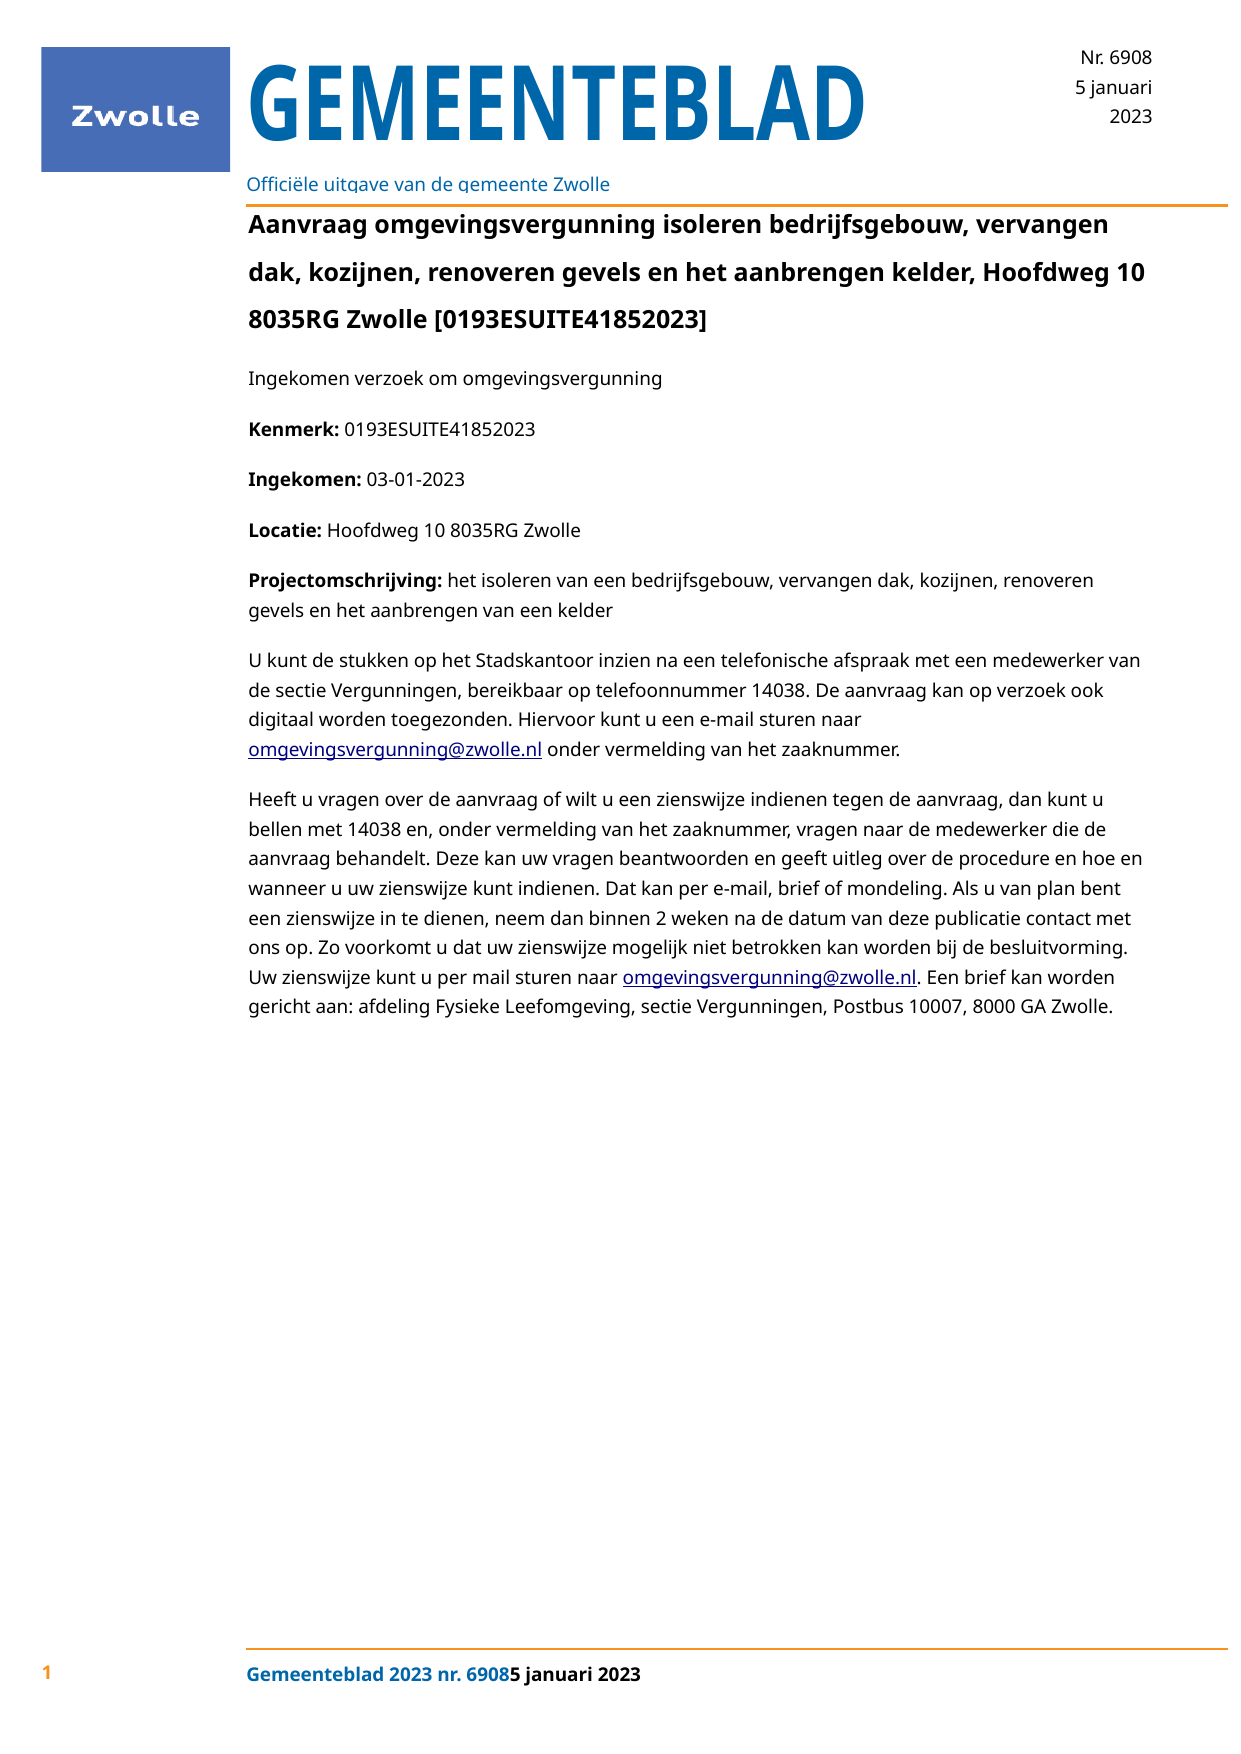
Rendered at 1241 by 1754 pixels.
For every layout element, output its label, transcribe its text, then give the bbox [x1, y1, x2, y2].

text Aanvraag omgevingsvergunning isoleren bedrijfsgebouw, vervangen dak, kozijnen, renoveren gevels en het aanbrengen kelder, Hoofdweg 10 8035RG Zwolle [0193ESUITE41852023] [248, 207, 1152, 336]
text Locatie: Hoofdweg 10 8035RG Zwolle [248, 517, 1152, 542]
text Kenmerk: 0193ESUITE41852023 [248, 416, 1152, 442]
text Projectomschrijving: het isoleren van een bedrijfsgebouw, vervangen dak, kozijnen, renoveren gevels en het aanbrengen van een kelder [248, 567, 1152, 622]
text U kunt de stukken op het Stadskantoor inzien na een telefonische afspraak met een medewerker van de sectie Vergunningen, bereikbaar op telefoonnummer 14038. De aanvraag kan op verzoek ook digitaal worden toegezonden. Hiervoor kunt u een e-mail sturen naar omgevingsvergunning@zwolle.nl onder vermelding van het zaaknummer. [248, 647, 1152, 762]
picture [41, 47, 231, 172]
text Heeft u vragen over de aanvraag of wilt u een zienswijze indienen tegen de aanvraag, dan kunt u bellen met 14038 en, onder vermelding van het zaaknummer, vragen naar de medewerker die de aanvraag behandelt. Deze kan uw vragen beantwoorden en geeft uitleg over de procedure en hoe en wanneer u uw zienswijze kunt indienen. Dat kan per e-mail, brief of mondeling. Als u van plan bent een zienswijze in te dienen, neem dan binnen 2 weken na de datum van deze publicatie contact met ons op. Zo voorkomt u dat uw zienswijze mogelijk niet betrokken kan worden bij de besluitvorming. Uw zienswijze kunt u per mail sturen naar omgevingsvergunning@zwolle.nl. Een brief kan worden gericht aan: afdeling Fysieke Leefomgeving, sectie Vergunningen, Postbus 10007, 8000 GA Zwolle. [248, 786, 1152, 1019]
text Ingekomen: 03-01-2023 [248, 466, 1152, 492]
text Ingekomen verzoek om omgevingsvergunning [248, 366, 1152, 391]
